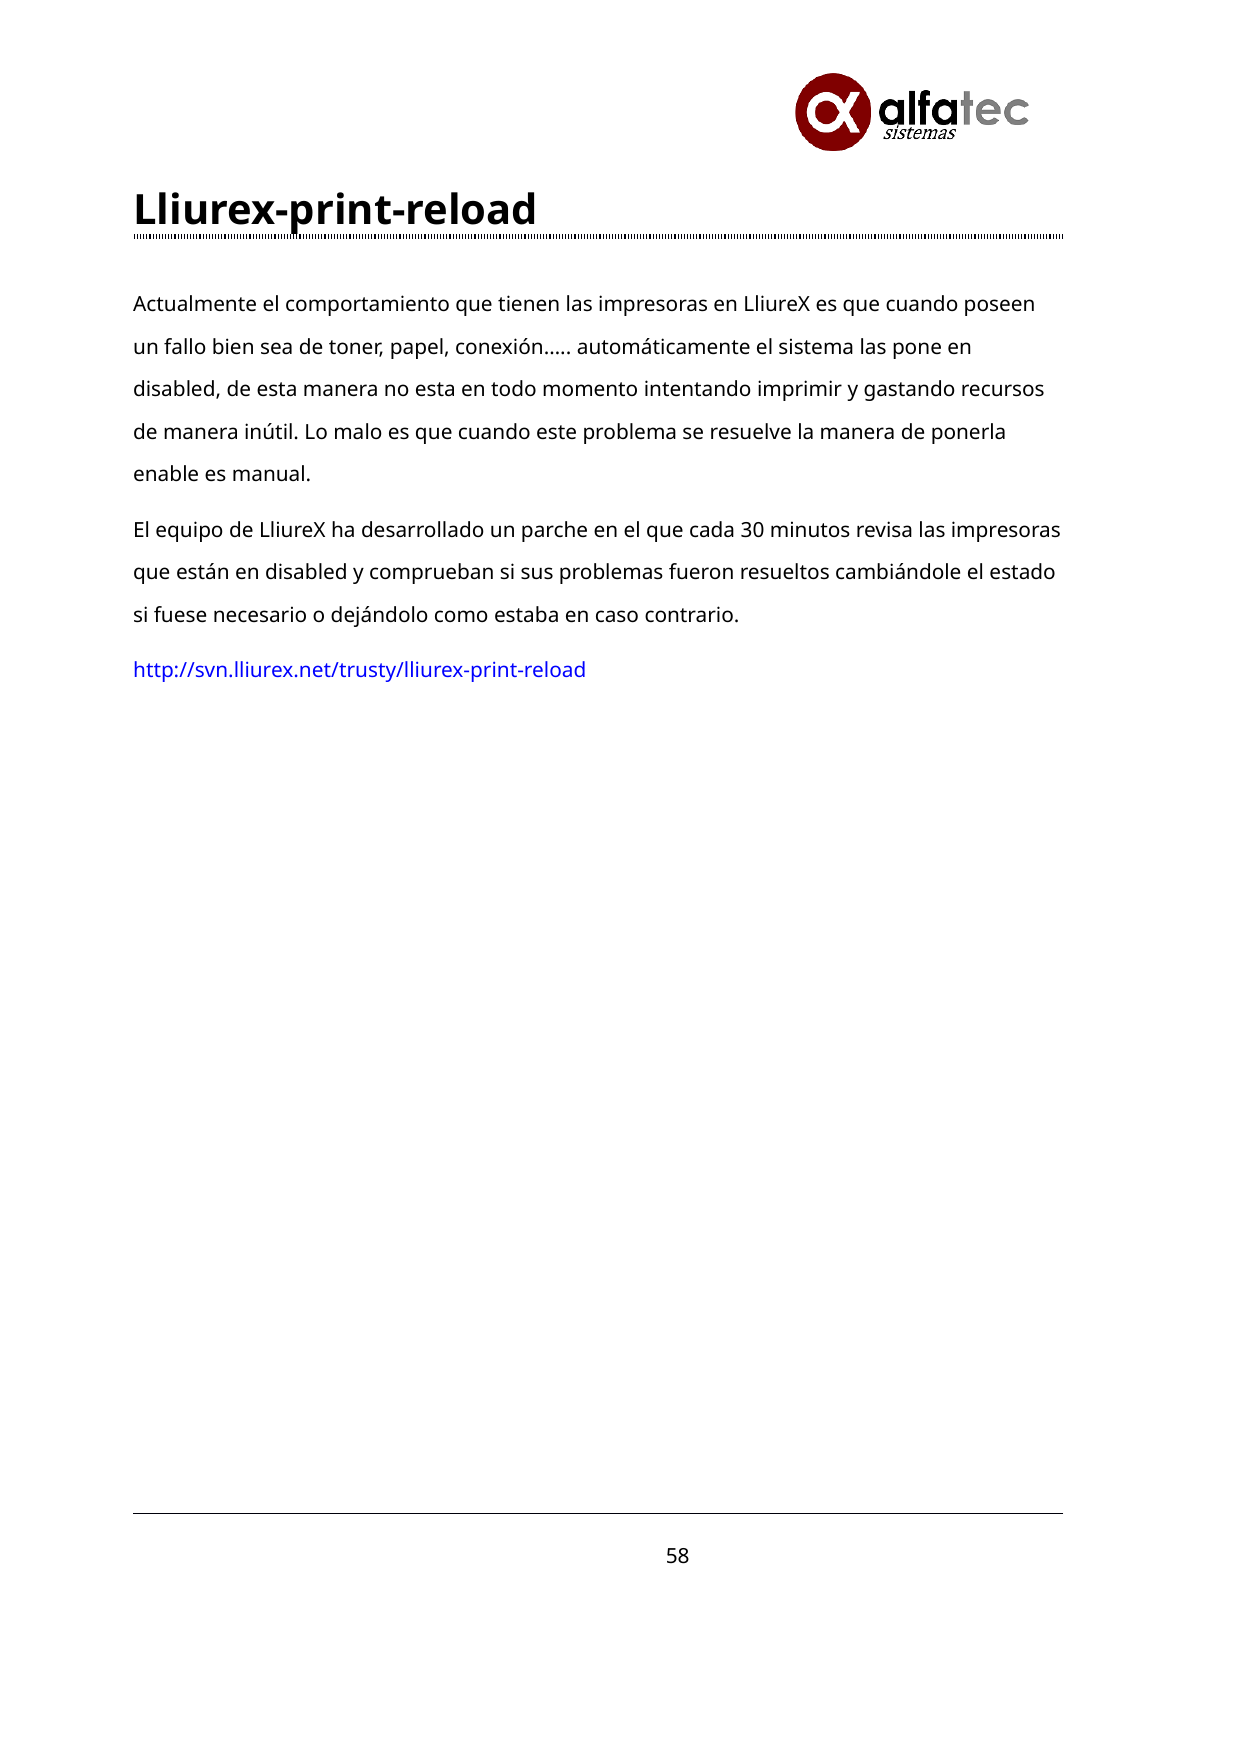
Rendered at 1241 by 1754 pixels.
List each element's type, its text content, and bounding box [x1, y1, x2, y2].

text http://svn.lliurex.net/trusty/lliurex-print-reload [133, 655, 1063, 683]
subtitle Lliurex-print-reload [133, 191, 1063, 239]
text Actualmente el comportamiento que tienen las impresoras en LliureX es que cuando poseen un fallo bien sea de toner, papel, conexión….. automáticamente el sistema las pone en disabled, de esta manera no esta en todo momento intentando imprimir y gastando recursos de manera inútil. Lo malo es que cuando este problema se resuelve la manera de ponerla enable es manual. [133, 289, 1063, 488]
picture [795, 73, 1031, 151]
text El equipo de LliureX ha desarrollado un parche en el que cada 30 minutos revisa las impresoras que están en disabled y comprueban si sus problemas fueron resueltos cambiándole el estado si fuese necesario o dejándolo como estaba en caso contrario. [133, 515, 1063, 628]
